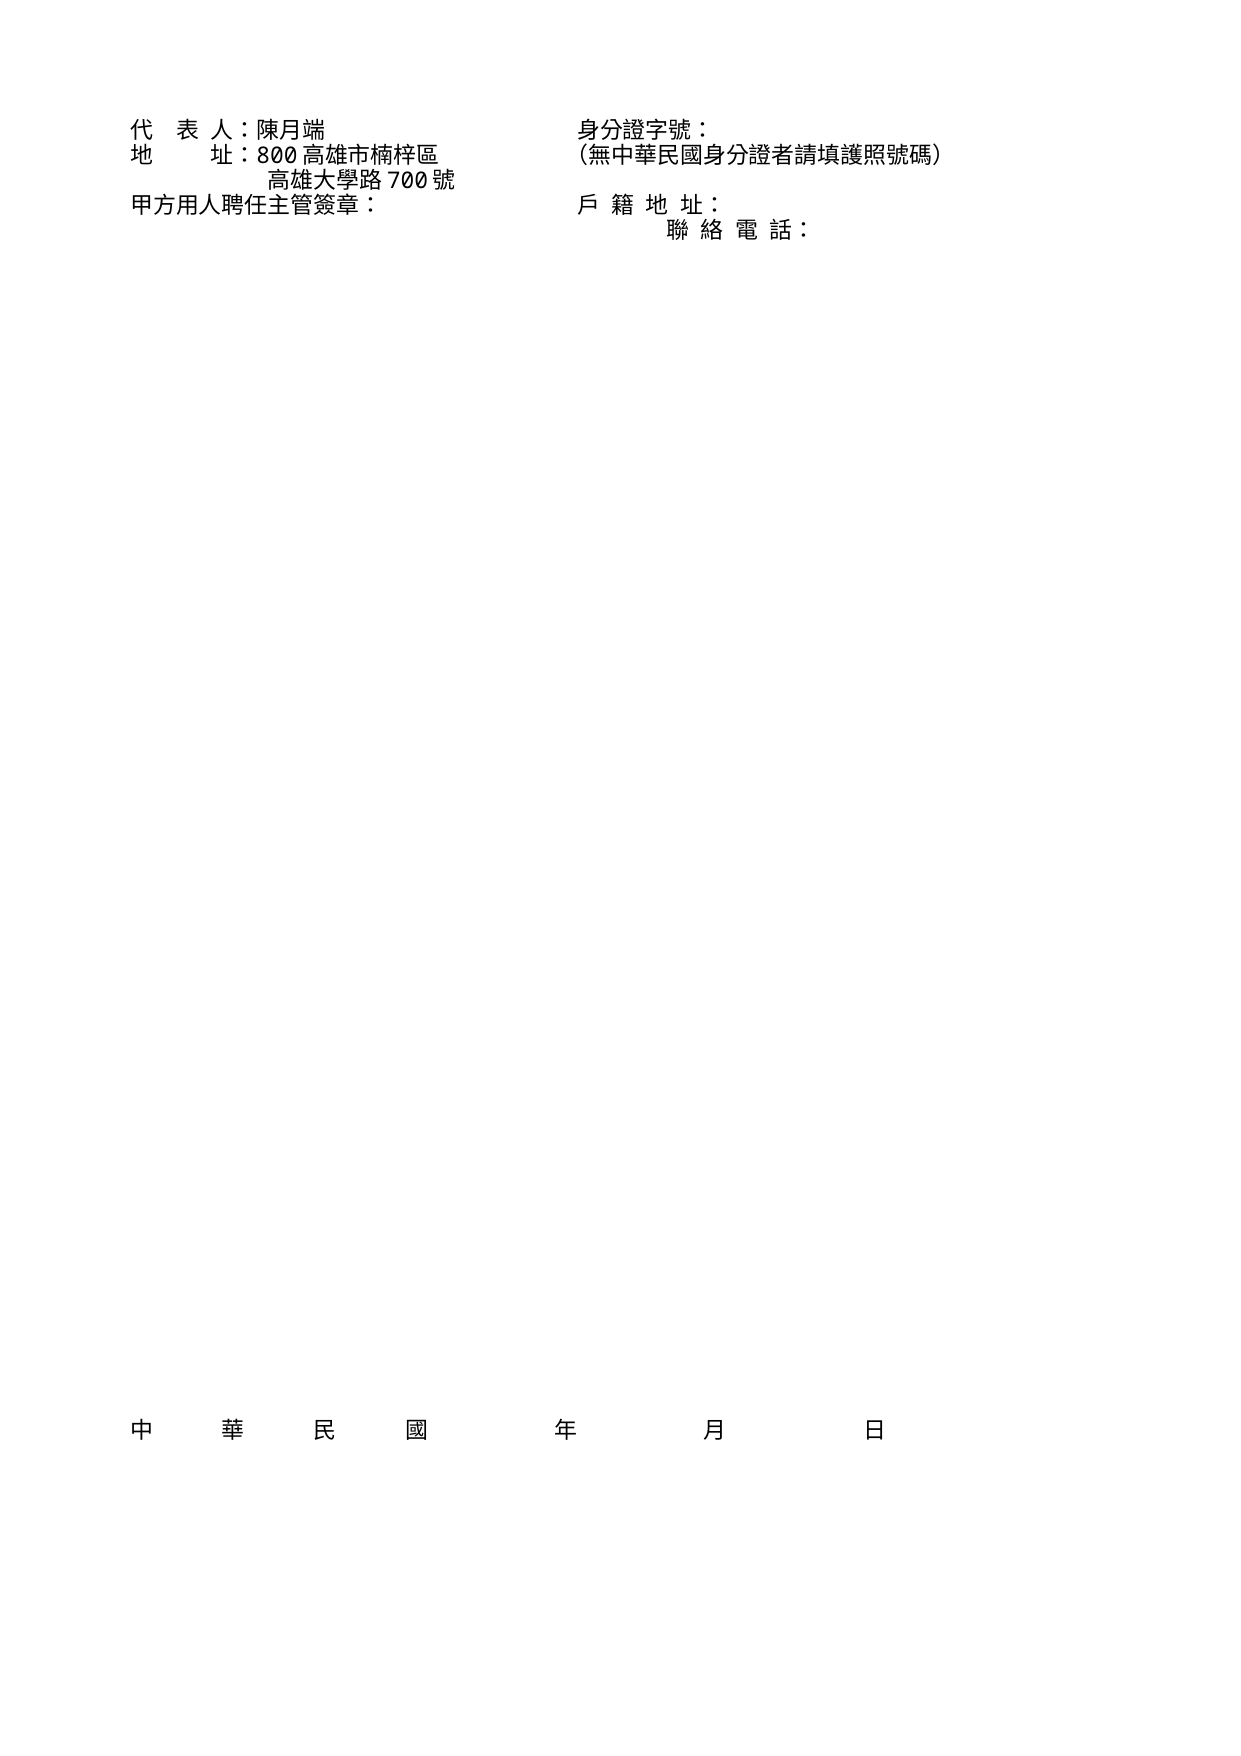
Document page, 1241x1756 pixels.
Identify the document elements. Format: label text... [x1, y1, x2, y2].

text 地 址：800高雄市楠梓區 （無中華民國身分證者請填護照號碼） [130, 143, 1111, 168]
text 中 華 民 國 年 月 日 [130, 1418, 1111, 1443]
text 甲方用人聘任主管簽章： 戶 籍 地 址： [130, 193, 1111, 218]
text 代 表 人：陳月端 身分證字號： [130, 118, 1111, 143]
text 高雄大學路700號 [130, 168, 1111, 193]
text 聯 絡 電 話： [130, 218, 1111, 243]
